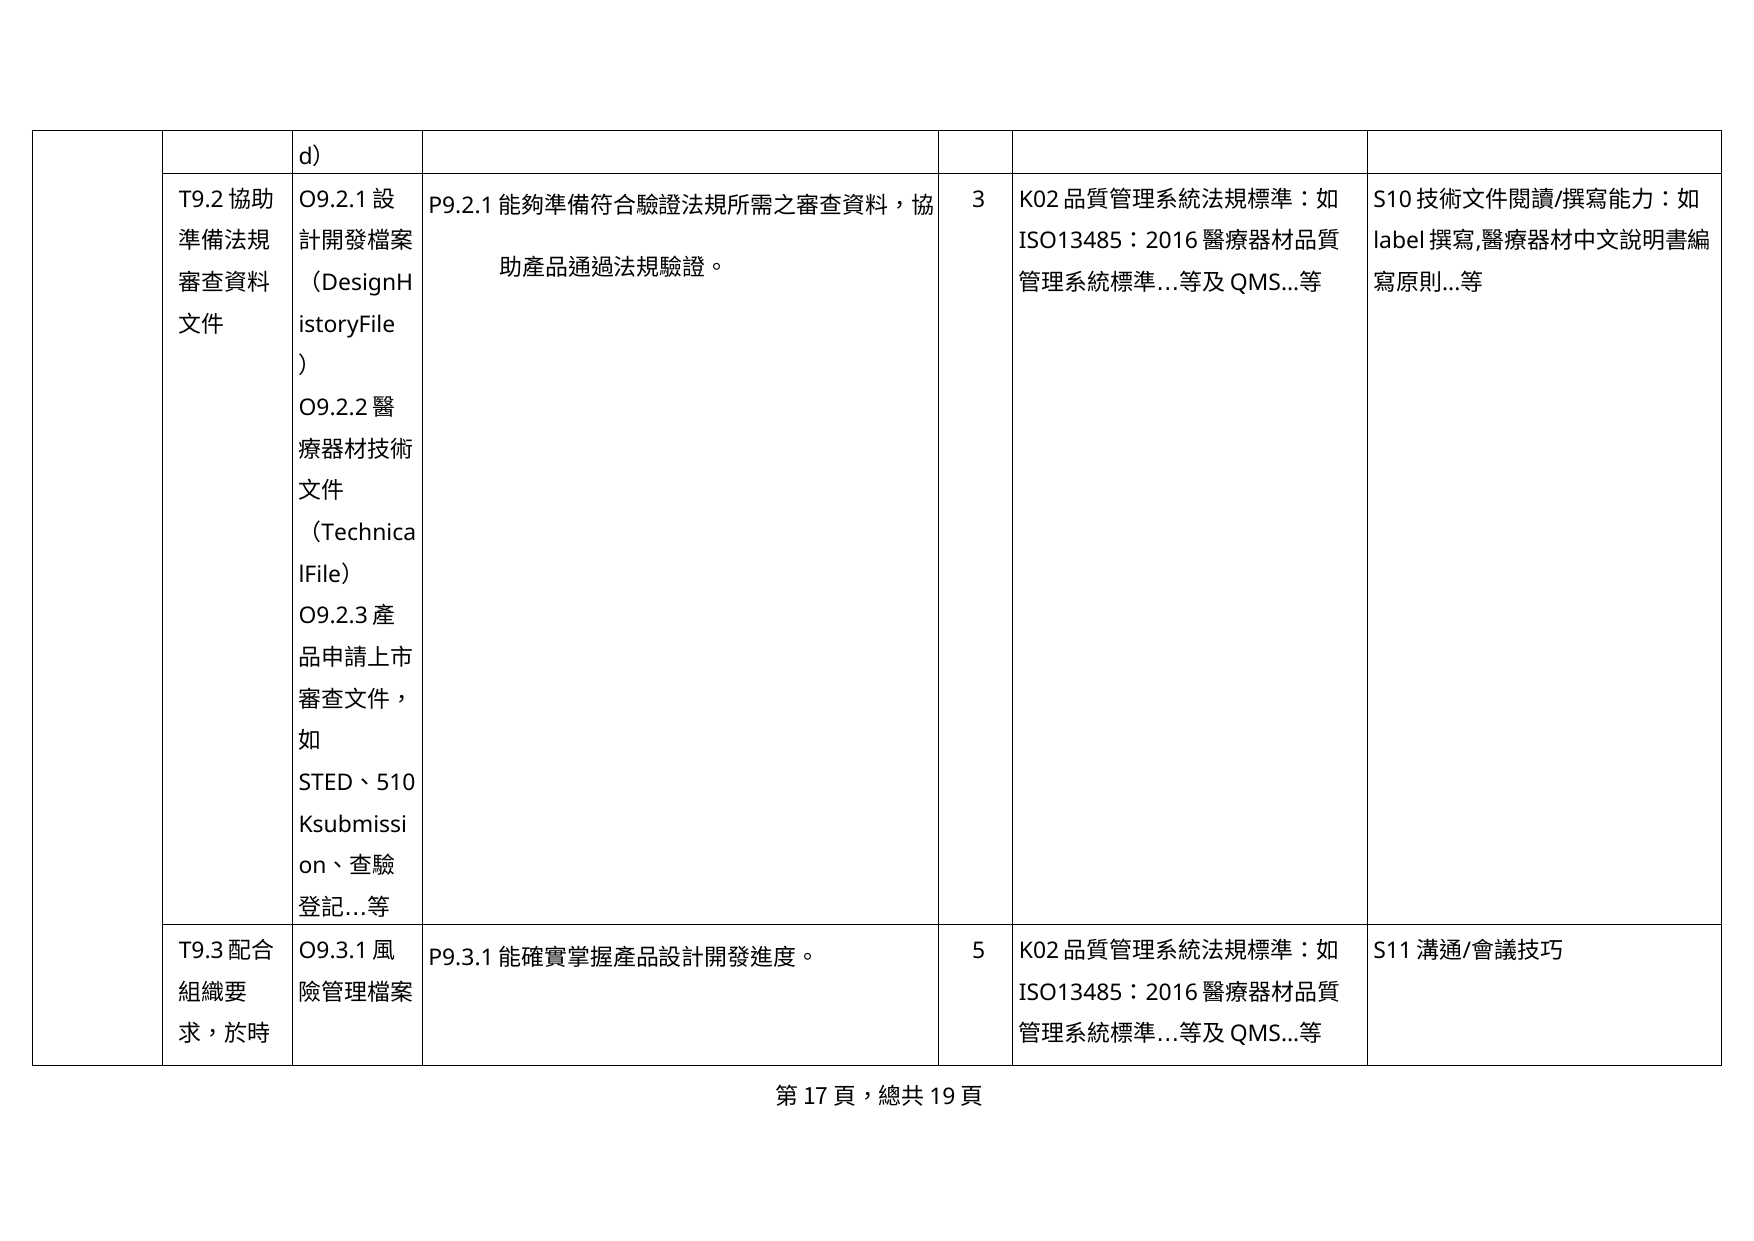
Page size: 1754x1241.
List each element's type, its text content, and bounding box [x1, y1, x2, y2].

table_cell K02品質管理系統法規標準：如ISO13485：2016醫療器材品質管理系統標準…等及QMS…等 [1013, 925, 1367, 1065]
table_cell 5 [939, 925, 1012, 1065]
table_cell O9.2.1設計開發檔案（DesignHistoryFile） O9.2.2醫療器材技術文件（TechnicalFile） O9.2.3產品申請上市審查文件，如STED、510Ksubmission、查驗登記…等 [293, 174, 422, 924]
table_cell P9.2.1能夠準備符合驗證法規所需之審查資料，協助產品通過法規驗證。 [423, 174, 938, 924]
table_cell S10技術文件閱讀/撰寫能力：如label撰寫,醫療器材中文說明書編寫原則...等 [1368, 174, 1721, 924]
table_cell S11溝通/會議技巧 [1368, 925, 1721, 1065]
table_cell [163, 131, 292, 173]
table_cell d） [293, 131, 422, 173]
table_cell T9.2協助準備法規審查資料文件 [163, 174, 292, 924]
table_cell [939, 131, 1012, 173]
table_cell [423, 131, 938, 173]
table_cell K02品質管理系統法規標準：如ISO13485：2016醫療器材品質管理系統標準…等及QMS…等 [1013, 174, 1367, 924]
table_cell T9.3配合組織要求，於時 [163, 925, 292, 1065]
table_cell 3 [939, 174, 1012, 924]
table_cell [33, 131, 162, 1065]
table_cell [1368, 131, 1721, 173]
table_cell O9.3.1風險管理檔案 [293, 925, 422, 1065]
table_cell [1013, 131, 1367, 173]
table_cell P9.3.1能確實掌握產品設計開發進度。 [423, 925, 938, 1065]
